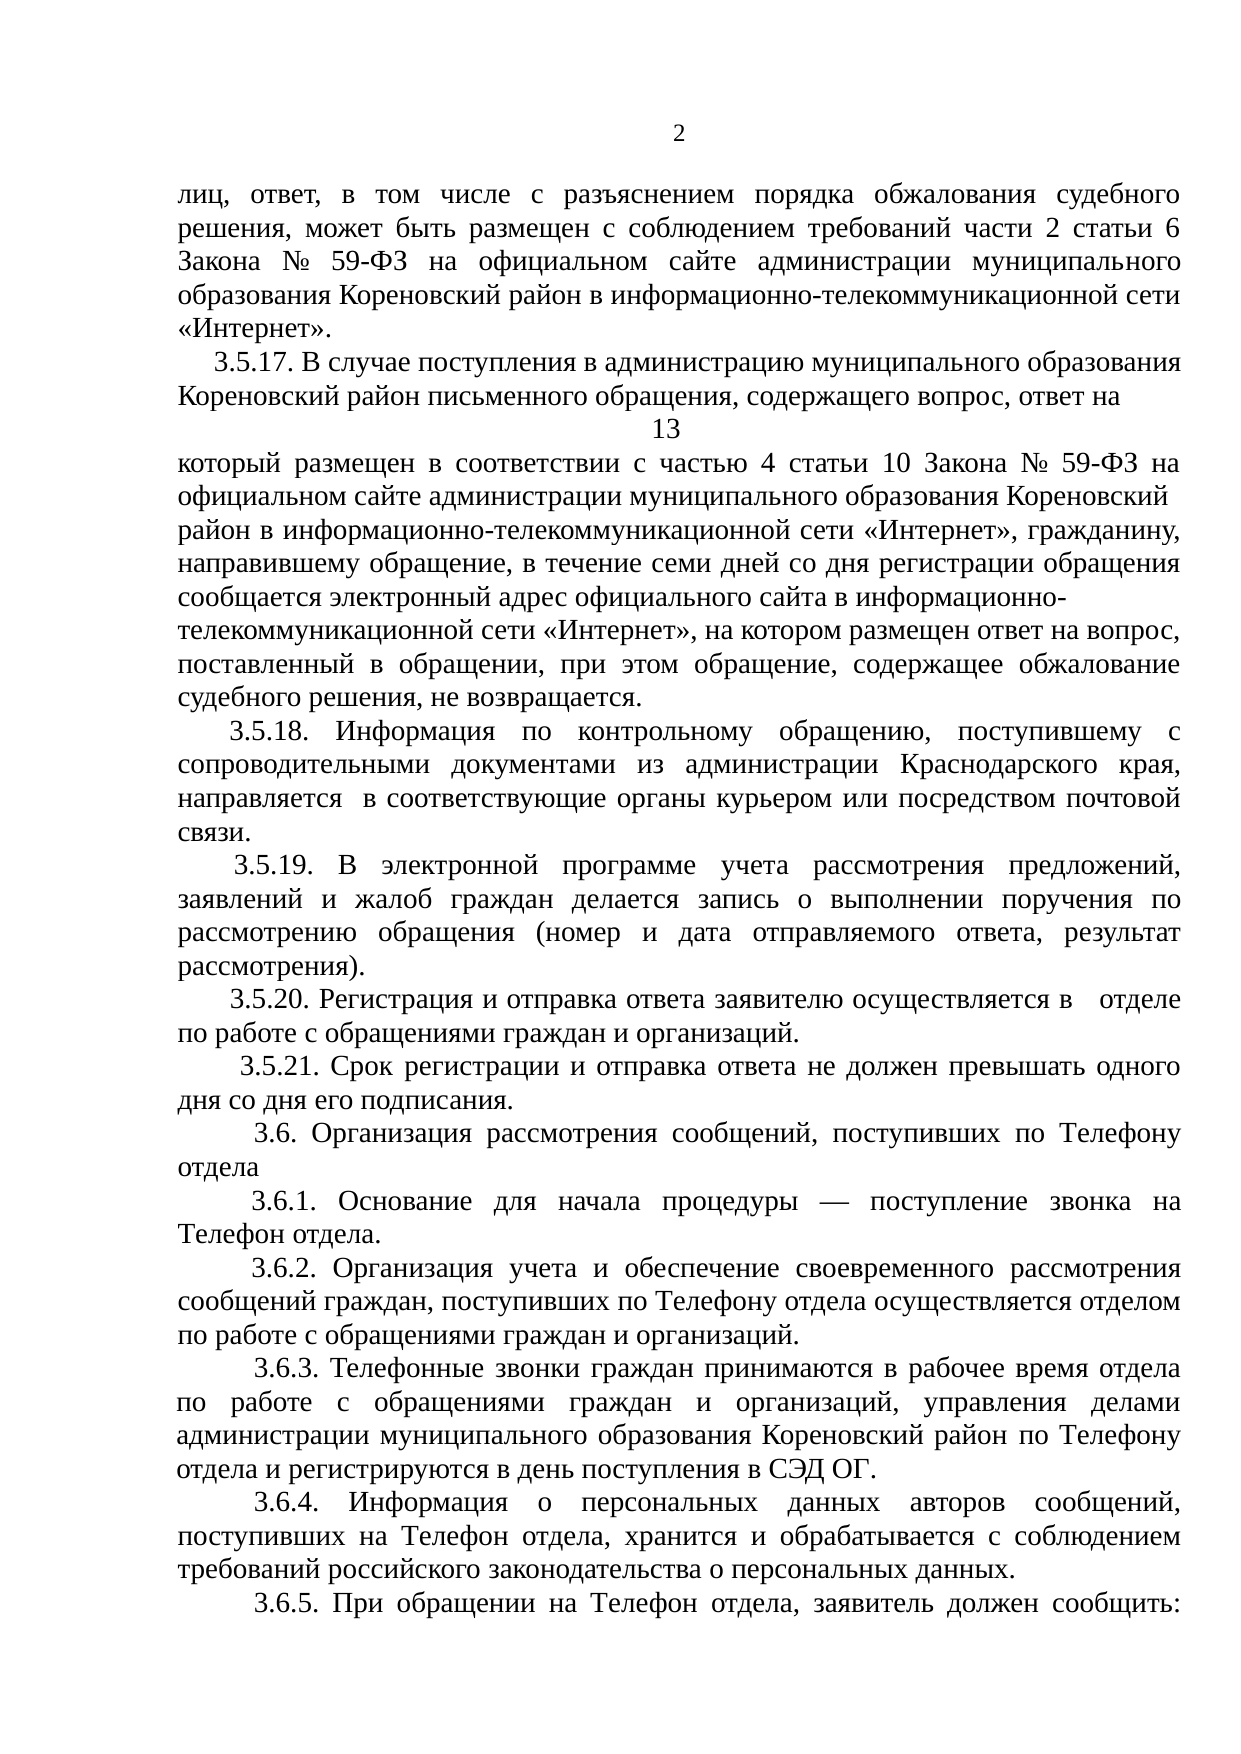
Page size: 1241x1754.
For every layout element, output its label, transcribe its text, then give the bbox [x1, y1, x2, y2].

text 3.5.18. Информация по контрольному обращению, поступившему с сопроводительными документами из администрации Краснодарского края, направляется в соответствующие органы курьером или посредством почтовой связи. [177, 713, 1181, 847]
text лиц, ответ, в том числе с разъяснением порядка обжалования судебного решения, может быть размещен с соблюдением требований части 2 статьи 6 Закона № 59-ФЗ на официальном сайте администрации муниципаль­ного образования Кореновский район в информационно-телекоммуникационной сети «Интернет». [177, 176, 1181, 344]
text 3.5.20. Регистрация и отправка ответа заявителю осуществляется в отделе по работе с обращениями граждан и организаций. [177, 981, 1181, 1048]
text 3.6.3. Телефонные звонки граждан принимаются в рабочее время отдела по работе с обращениями граждан и организаций, управления делами администрации муниципального образования Кореновский район по Телефону отдела и регистрируются в день поступления в СЭД ОГ. [176, 1350, 1181, 1484]
text 3.5.21. Срок регистрации и отправка ответа не должен превышать одного дня со дня его подписания. [177, 1048, 1181, 1116]
list который размещен в соответствии с частью 4 статьи 10 Закона № 59-ФЗ на официальном сайте администрации муниципаль­ного образования Кореновский [177, 445, 1181, 512]
list телекоммуникационной сети «Интернет», на котором размещен ответ на вопрос, поставленный в обращении, при этом обращение, содержащее обжалование судебного решения, не возвращается. [177, 612, 1181, 713]
text 3.6.2. Организация учета и обеспечение своевременного рассмотрения сообщений граждан, поступивших по Телефону отдела осуществляется отделом по работе с обращениями граждан и организаций. [177, 1250, 1181, 1350]
text 3.6.5. При обращении на Телефон отдела, заявитель должен сообщить: [177, 1585, 1181, 1619]
text 3.6.1. Основание для начала процедуры — поступление звонка на Телефон отдела. [177, 1183, 1181, 1250]
list район в информационно-телекоммуникационной сети «Интернет», гражданину, направившему обращение, в течение семи дней со дня регистрации обращения сообщается электронный адрес официального сайта в информационно- [177, 512, 1181, 612]
list 13 [177, 411, 1181, 445]
text 3.6. Организация рассмотрения сообщений, поступивших по Телефону отдела [177, 1116, 1181, 1183]
list 3.5.17. В случае поступления в администрацию муниципаль­ного образования Кореновский район письменного обращения, содержащего вопрос, ответ на [177, 344, 1181, 411]
text 3.5.19. В электронной программе учета рассмотрения предложений, заявлений и жалоб граждан делается запись о выполнении поручения по рассмотрению обращения (номер и дата отправляемого ответа, результат рассмотрения). [177, 847, 1181, 981]
text 3.6.4. Информация о персональных данных авторов сообщений, поступивших на Телефон отдела, хранится и обрабатывается с соблюдением требований российского законодательства о персональных данных. [177, 1484, 1181, 1585]
